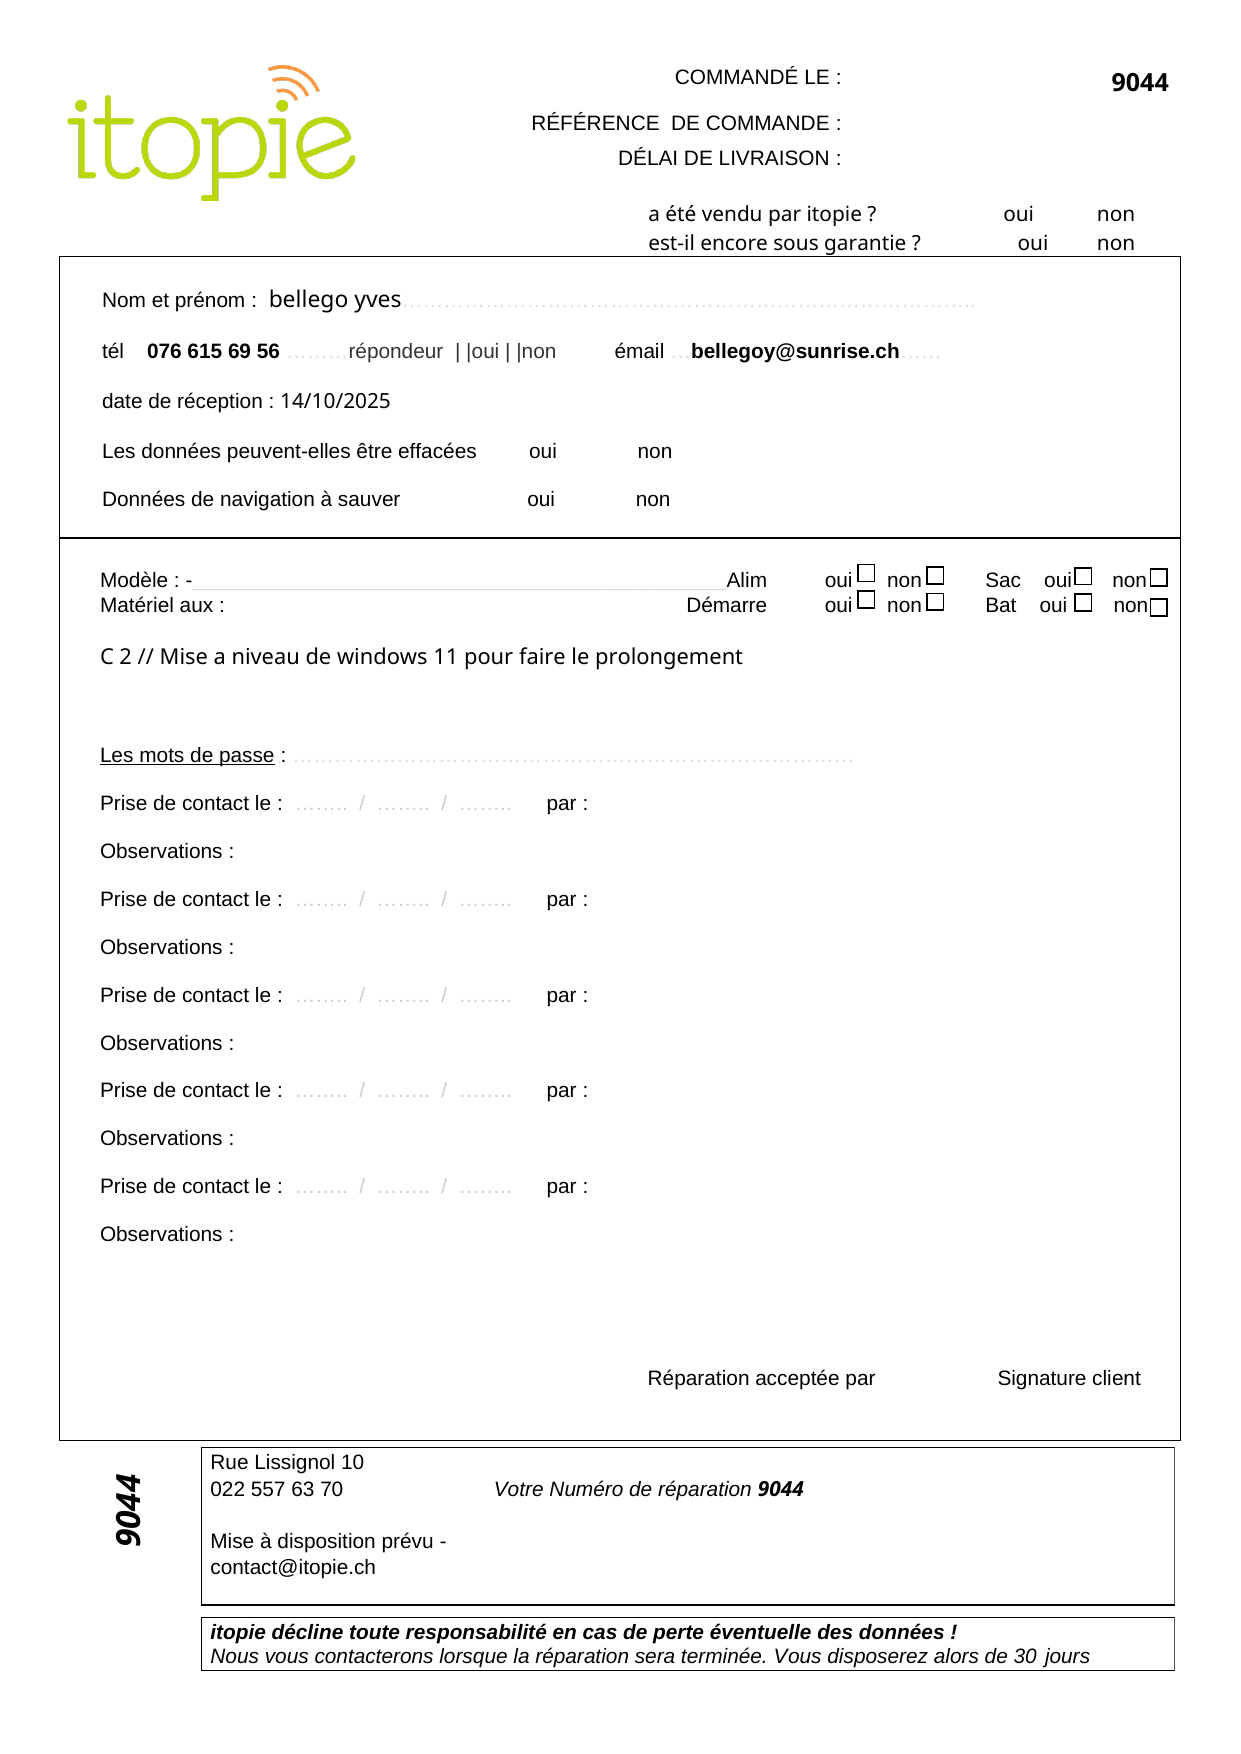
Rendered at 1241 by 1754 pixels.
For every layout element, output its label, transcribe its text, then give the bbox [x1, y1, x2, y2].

text Prise de contact le : …….. / …….. / …….. par : [60, 1075, 1180, 1102]
text Observations : [60, 931, 1180, 958]
text Prise de contact le : …….. / …….. / …….. par : [60, 979, 1180, 1006]
text tél 076 615 69 56 ………répondeur | |oui | |non émail …bellegoy@sunrise.ch…… [60, 335, 1180, 362]
table_header 9044 [847, 59, 1180, 104]
text a été vendu par itopie ? oui non [59, 199, 1181, 228]
text est-il encore sous garantie ? oui non [59, 228, 1181, 256]
text Observations : [60, 1219, 1180, 1246]
table_cell DÉLAI DE LIVRAISON : [490, 140, 847, 175]
text Matériel aux : Démarre oui non Bat oui non [60, 590, 1180, 617]
text Prise de contact le : …….. / …….. / …….. par : [60, 788, 1180, 815]
text Réparation acceptée par Signature client [60, 1363, 1180, 1390]
text Observations : [60, 1123, 1180, 1150]
text Modèle : - Alim oui non Sac oui non [879, 562, 925, 590]
table_header 9044 [59, 1441, 195, 1677]
text Prise de contact le : …….. / …….. / …….. par : [60, 883, 1180, 911]
text Modèle : - Alim oui non Sac oui non [60, 562, 856, 590]
text Observations : [60, 836, 1180, 863]
table_cell [847, 105, 1180, 140]
text date de réception : 14/10/2025 [60, 383, 1180, 415]
table_cell [847, 140, 1180, 175]
text C 2 // Mise a niveau de windows 11 pour faire le prolongement [60, 638, 1180, 671]
text Nom et prénom : bellego yves……………………………………………………………………….. [60, 280, 1180, 314]
text Modèle : - Alim oui non Sac oui non [948, 562, 1180, 590]
text Observations : [60, 1027, 1180, 1054]
table_cell itopie décline toute responsabilité en cas de perte éventuelle des données ! Nous vous contacterons lorsque la réparation sera terminée. Vous disposerez alors de 30 jours [195, 1611, 1180, 1677]
table_header COMMANDÉ LE : [490, 59, 847, 104]
text Prise de contact le : …….. / …….. / …….. par : [60, 1171, 1180, 1198]
table_header Rue Lissignol 10 022 557 63 70 Votre Numéro de réparation 9044 Mise à disposition prévu - contact@itopie.ch [195, 1441, 1180, 1611]
table_cell RÉFÉRENCE DE COMMANDE : [490, 105, 847, 140]
text Les données peuvent-elles être effacées oui non [60, 436, 1180, 463]
text Données de navigation à sauver oui non [60, 484, 1180, 511]
text Les mots de passe : ……………………………………………………………………… [60, 740, 1180, 767]
picture [67, 65, 356, 201]
